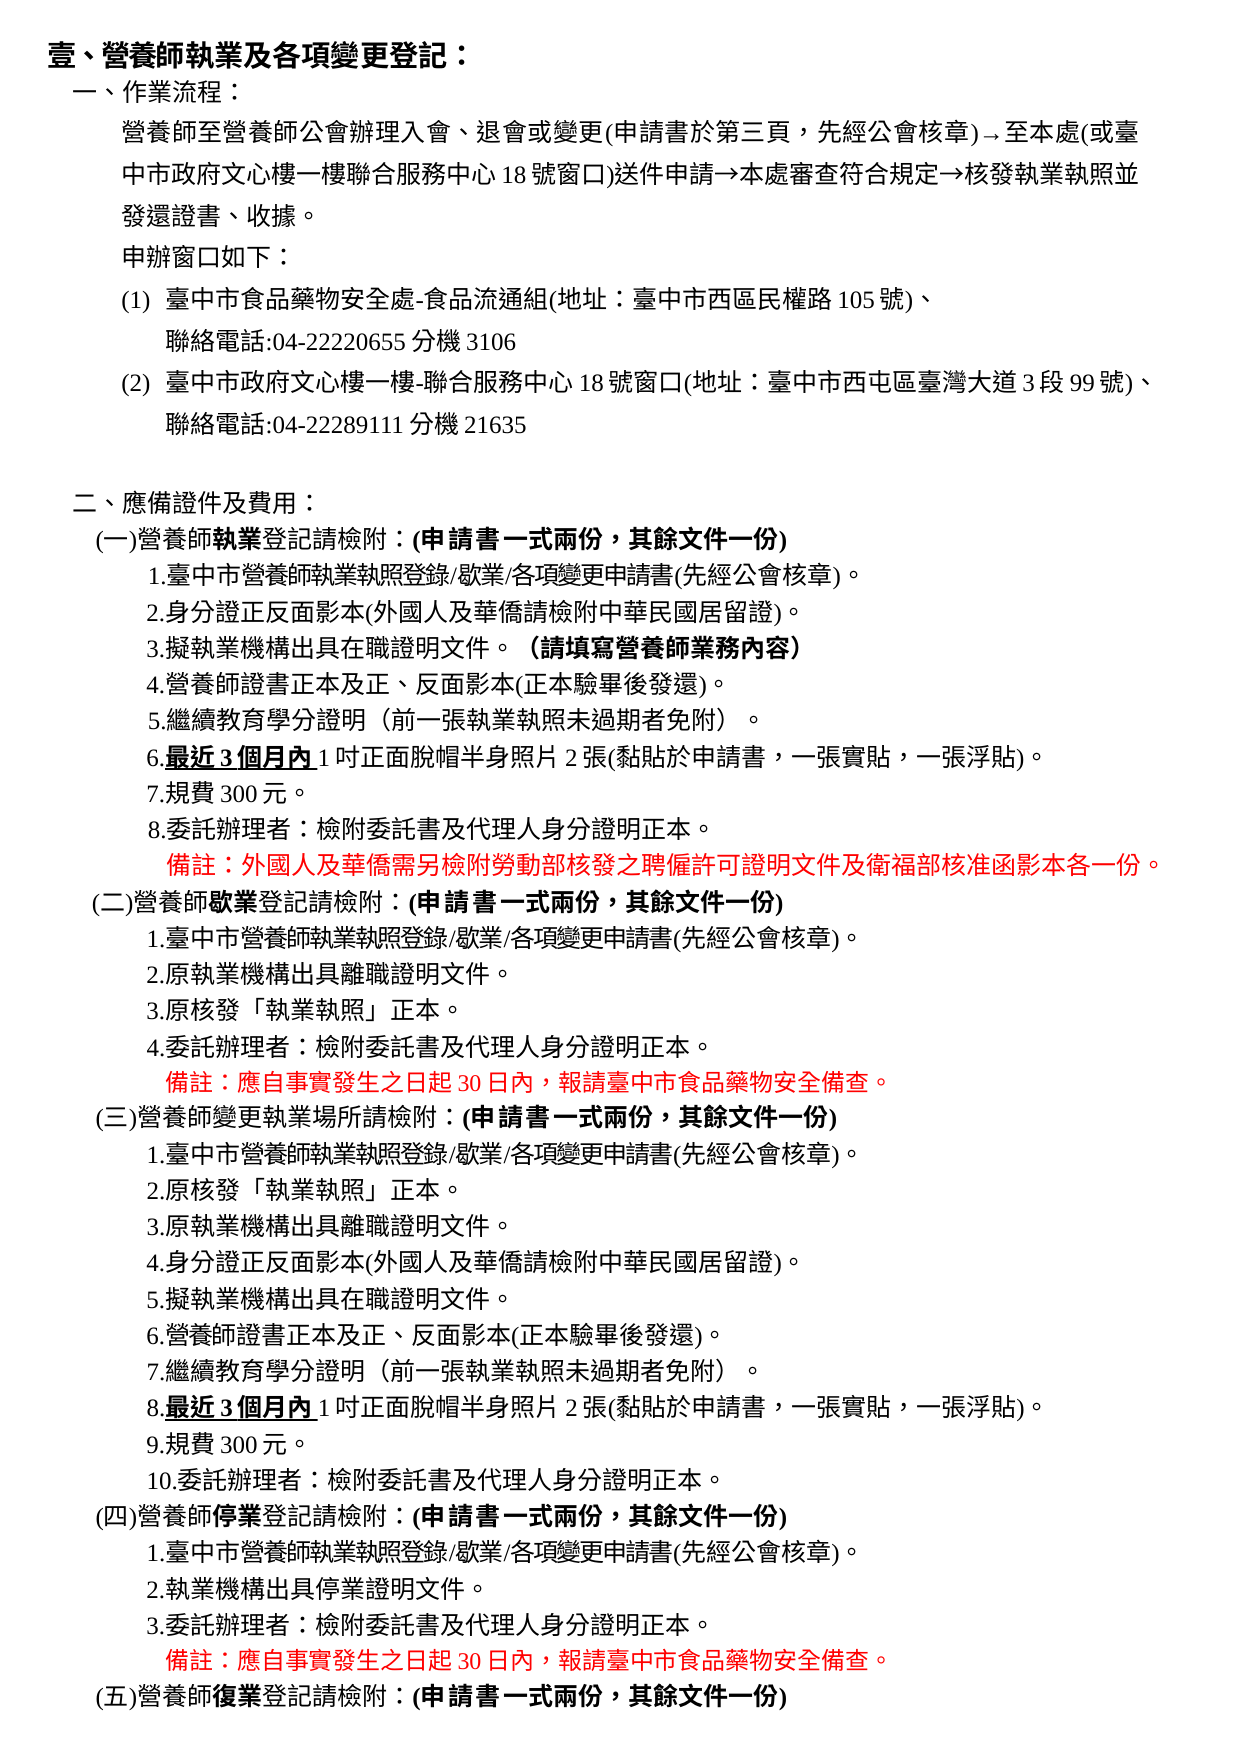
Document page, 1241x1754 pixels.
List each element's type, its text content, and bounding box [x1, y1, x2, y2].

text 3.原執業機構出具離職證明文件。 4.身分證正反面影本(外國人及華僑請檢附中華民國居留證)。 5.擬執業機構出具在職證明文件。 6.營養師證書正本及正、反面影本(正本驗畢後發還)。 [146, 1207, 1205, 1352]
text 備註：應自事實發生之日起30日內，報請臺中市食品藥物安全備查。 [146, 1642, 1205, 1676]
text 備註：外國人及華僑需另檢附勞動部核發之聘僱許可證明文件及衛福部核准函影本各一份。 [146, 846, 1205, 882]
text 1.臺中市營養師執業執照登錄/歇業/各項變更申請書(先經公會核章)。 2.身分證正反面影本(外國人及華僑請檢附中華民國居留證)。 3.擬執業機構出具在職證明文件。（請填寫營養師業務內容） 4.營養師證書正本及正、反面影本(正本驗畢後發還)。 [146, 556, 1205, 701]
text 二、應備證件及費用： [72, 483, 1205, 519]
text 1.臺中市營養師執業執照登錄/歇業/各項變更申請書(先經公會核章)。 [146, 1134, 1205, 1170]
text 5.繼續教育學分證明（前一張執業執照未過期者免附）。 6.最近3個月內1吋正面脫帽半身照片2張(黏貼於申請書，一張實貼，一張浮貼)。 7.規費300元。 [146, 701, 1205, 809]
text 4.委託辦理者：檢附委託書及代理人身分證明正本。 [146, 1027, 1205, 1063]
text 2.原核發「執業執照」正本。 [146, 1170, 1205, 1207]
text 一、作業流程： [72, 75, 1205, 108]
text 備註：應自事實發生之日起30日內，報請臺中市食品藥物安全備查。 [146, 1063, 1205, 1098]
text (三)營養師變更執業場所請檢附：(申請書一式兩份，其餘文件一份) [95, 1098, 1205, 1134]
text 壹、營養師執業及各項變更登記： [47, 33, 1205, 75]
text 營養師至營養師公會辦理入會、退會或變更(申請書於第三頁，先經公會核章)→至本處(或臺中市政府文心樓一樓聯合服務中心18號窗口)送件申請→本處審查符合規定→核發執業執照並發還證書、收據。 [121, 108, 1140, 233]
text (一)營養師執業登記請檢附：(申請書一式兩份，其餘文件一份) [95, 519, 1205, 556]
list 臺中市政府文心樓一樓-聯合服務中心18號窗口(地址：臺中市西屯區臺灣大道3段99號)、 [121, 358, 1140, 400]
text 8.最近3個月內1吋正面脫帽半身照片2張(黏貼於申請書，一張實貼，一張浮貼)。 9.規費300元。 [146, 1388, 1205, 1460]
text 1.臺中市營養師執業執照登錄/歇業/各項變更申請書(先經公會核章)。 2.執業機構出具停業證明文件。 3.委託辦理者：檢附委託書及代理人身分證明正本。 [146, 1533, 1205, 1642]
text (二)營養師歇業登記請檢附：(申請書一式兩份，其餘文件一份) [47, 882, 1205, 918]
text 聯絡電話:04-22220655分機3106 [165, 317, 1140, 358]
text 7.繼續教育學分證明（前一張執業執照未過期者免附）。 [146, 1352, 1205, 1388]
text 8.委託辦理者：檢附委託書及代理人身分證明正本。 [146, 809, 1205, 846]
text (五)營養師復業登記請檢附：(申請書一式兩份，其餘文件一份) [95, 1676, 1205, 1713]
text 10.委託辦理者：檢附委託書及代理人身分證明正本。 [146, 1460, 1205, 1497]
text (四)營養師停業登記請檢附：(申請書一式兩份，其餘文件一份) [95, 1497, 1205, 1533]
text 聯絡電話:04-22289111分機21635 [165, 400, 1140, 442]
text 申辦窗口如下： [121, 233, 1140, 275]
text 1.臺中市營養師執業執照登錄/歇業/各項變更申請書(先經公會核章)。 2.原執業機構出具離職證明文件。 3.原核發「執業執照」正本。 [146, 918, 1205, 1027]
list 臺中市食品藥物安全處-食品流通組(地址：臺中市西區民權路105號)、 [121, 275, 1140, 317]
